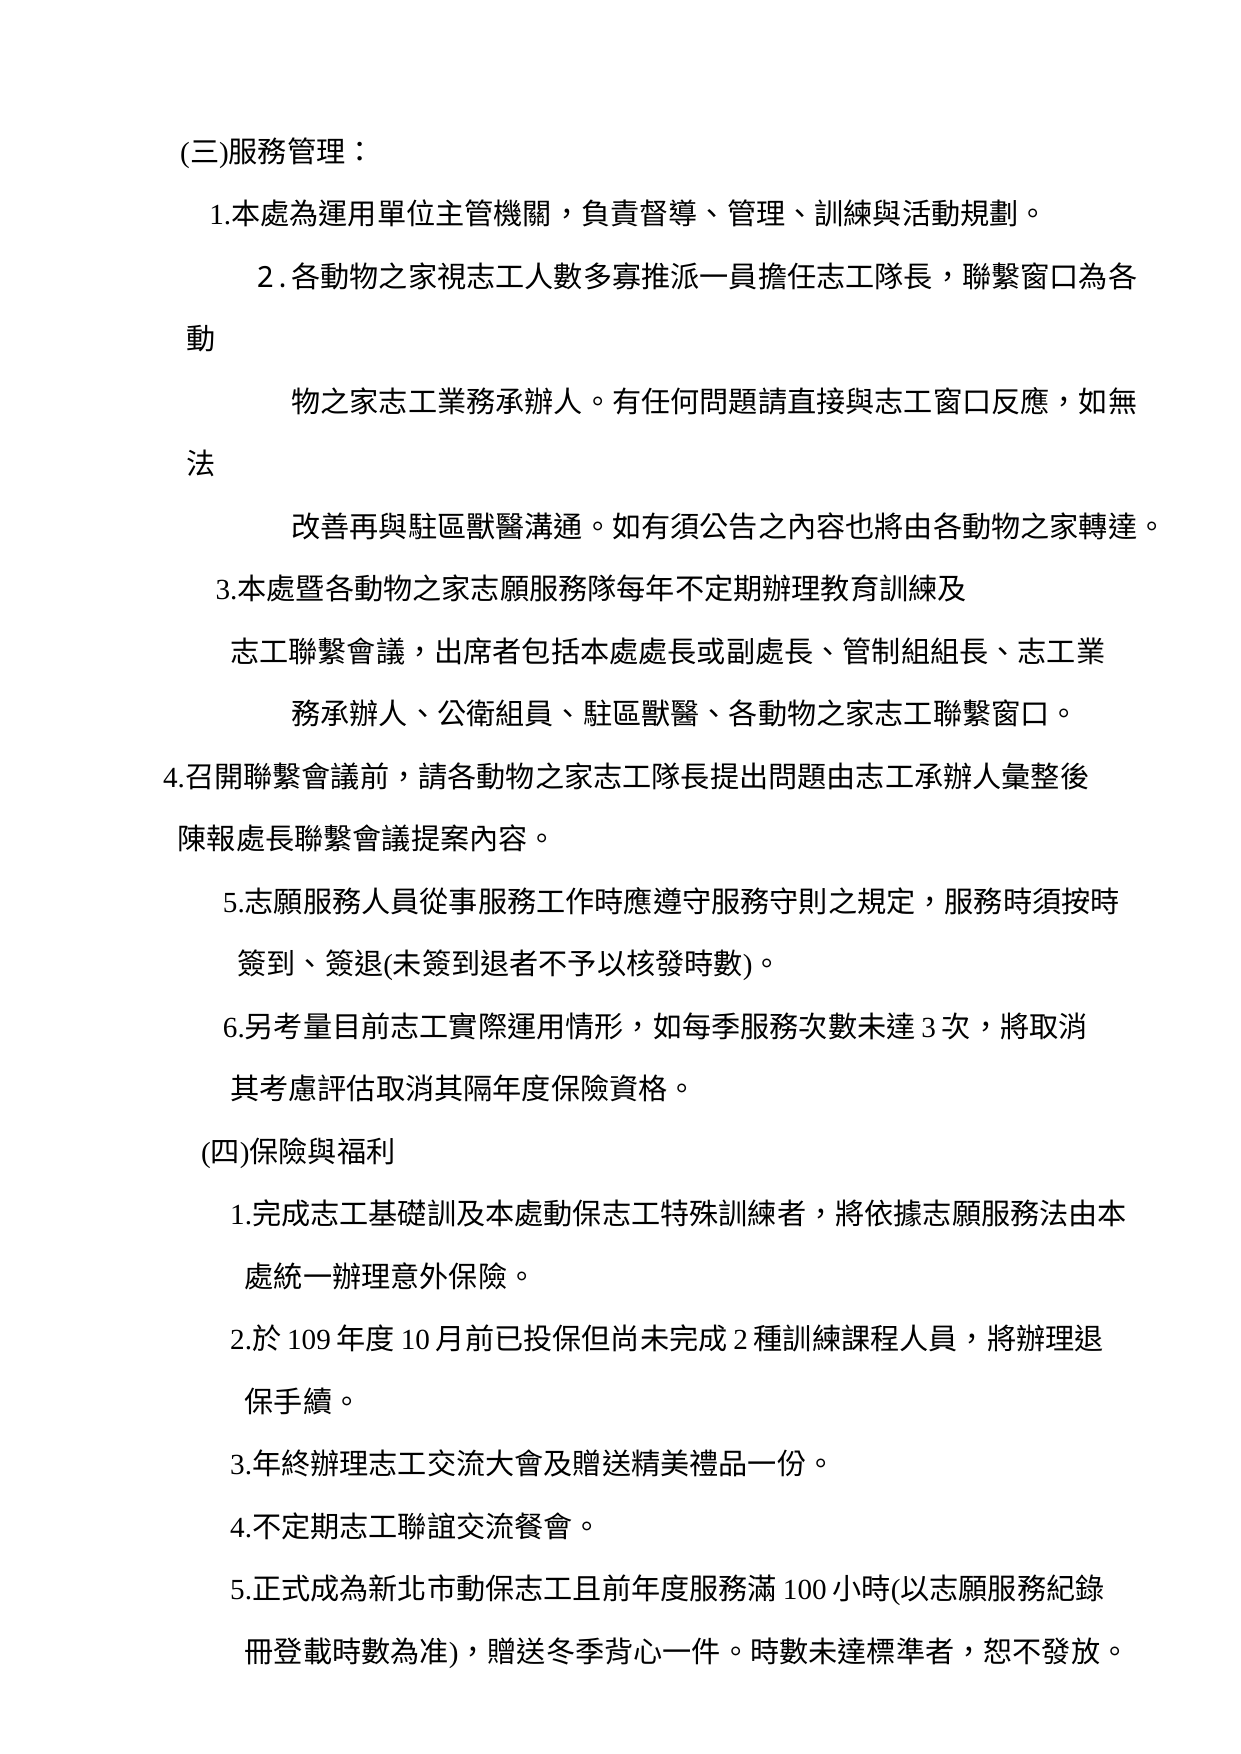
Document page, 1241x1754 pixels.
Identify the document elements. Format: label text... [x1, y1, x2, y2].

text 1.完成志工基礎訓及本處動保志工特殊訓練者，將依據志願服務法由本 [186, 1170, 1157, 1233]
text 5.志願服務人員從事服務工作時應遵守服務守則之規定，服務時須按時 [186, 858, 1157, 920]
text 簽到、簽退(未簽到退者不予以核發時數)。 [186, 920, 1157, 983]
text 陳報處長聯繫會議提案內容。 [83, 795, 1157, 858]
text 保手續。 [186, 1358, 1157, 1420]
text (三)服務管理： [173, 108, 1157, 170]
text (四)保險與福利 [186, 1108, 1157, 1170]
text 3.本處暨各動物之家志願服務隊每年不定期辦理教育訓練及 [186, 545, 1157, 608]
text 1.本處為運用單位主管機關，負責督導、管理、訓練與活動規劃。 [173, 170, 1157, 233]
text 其考慮評估取消其隔年度保險資格。 [186, 1045, 1157, 1108]
text 2.於109年度10月前已投保但尚未完成2種訓練課程人員，將辦理退 [186, 1295, 1157, 1358]
text 處統一辦理意外保險。 [186, 1233, 1157, 1295]
text 4.召開聯繫會議前，請各動物之家志工隊長提出問題由志工承辦人彙整後 [83, 733, 1157, 795]
text 物之家志工業務承辦人。有任何問題請直接與志工窗口反應，如無法 [186, 358, 1157, 483]
text 務承辦人、公衛組員、駐區獸醫、各動物之家志工聯繫窗口。 [186, 670, 1157, 733]
text 3.年終辦理志工交流大會及贈送精美禮品一份。 [186, 1420, 1157, 1483]
text 6.另考量目前志工實際運用情形，如每季服務次數未達3次，將取消 [186, 983, 1157, 1045]
text 冊登載時數為准)，贈送冬季背心一件。時數未達標準者，恕不發放。 [186, 1608, 1157, 1670]
text 改善再與駐區獸醫溝通。如有須公告之內容也將由各動物之家轉達。 [186, 483, 1157, 545]
text 4.不定期志工聯誼交流餐會。 [186, 1483, 1157, 1545]
text 5.正式成為新北市動保志工且前年度服務滿100小時(以志願服務紀錄 [186, 1545, 1157, 1608]
text 志工聯繫會議，出席者包括本處處長或副處長、管制組組長、志工業 [186, 608, 1157, 670]
text 2.各動物之家視志工人數多寡推派一員擔任志工隊長，聯繫窗口為各動 [186, 233, 1157, 358]
